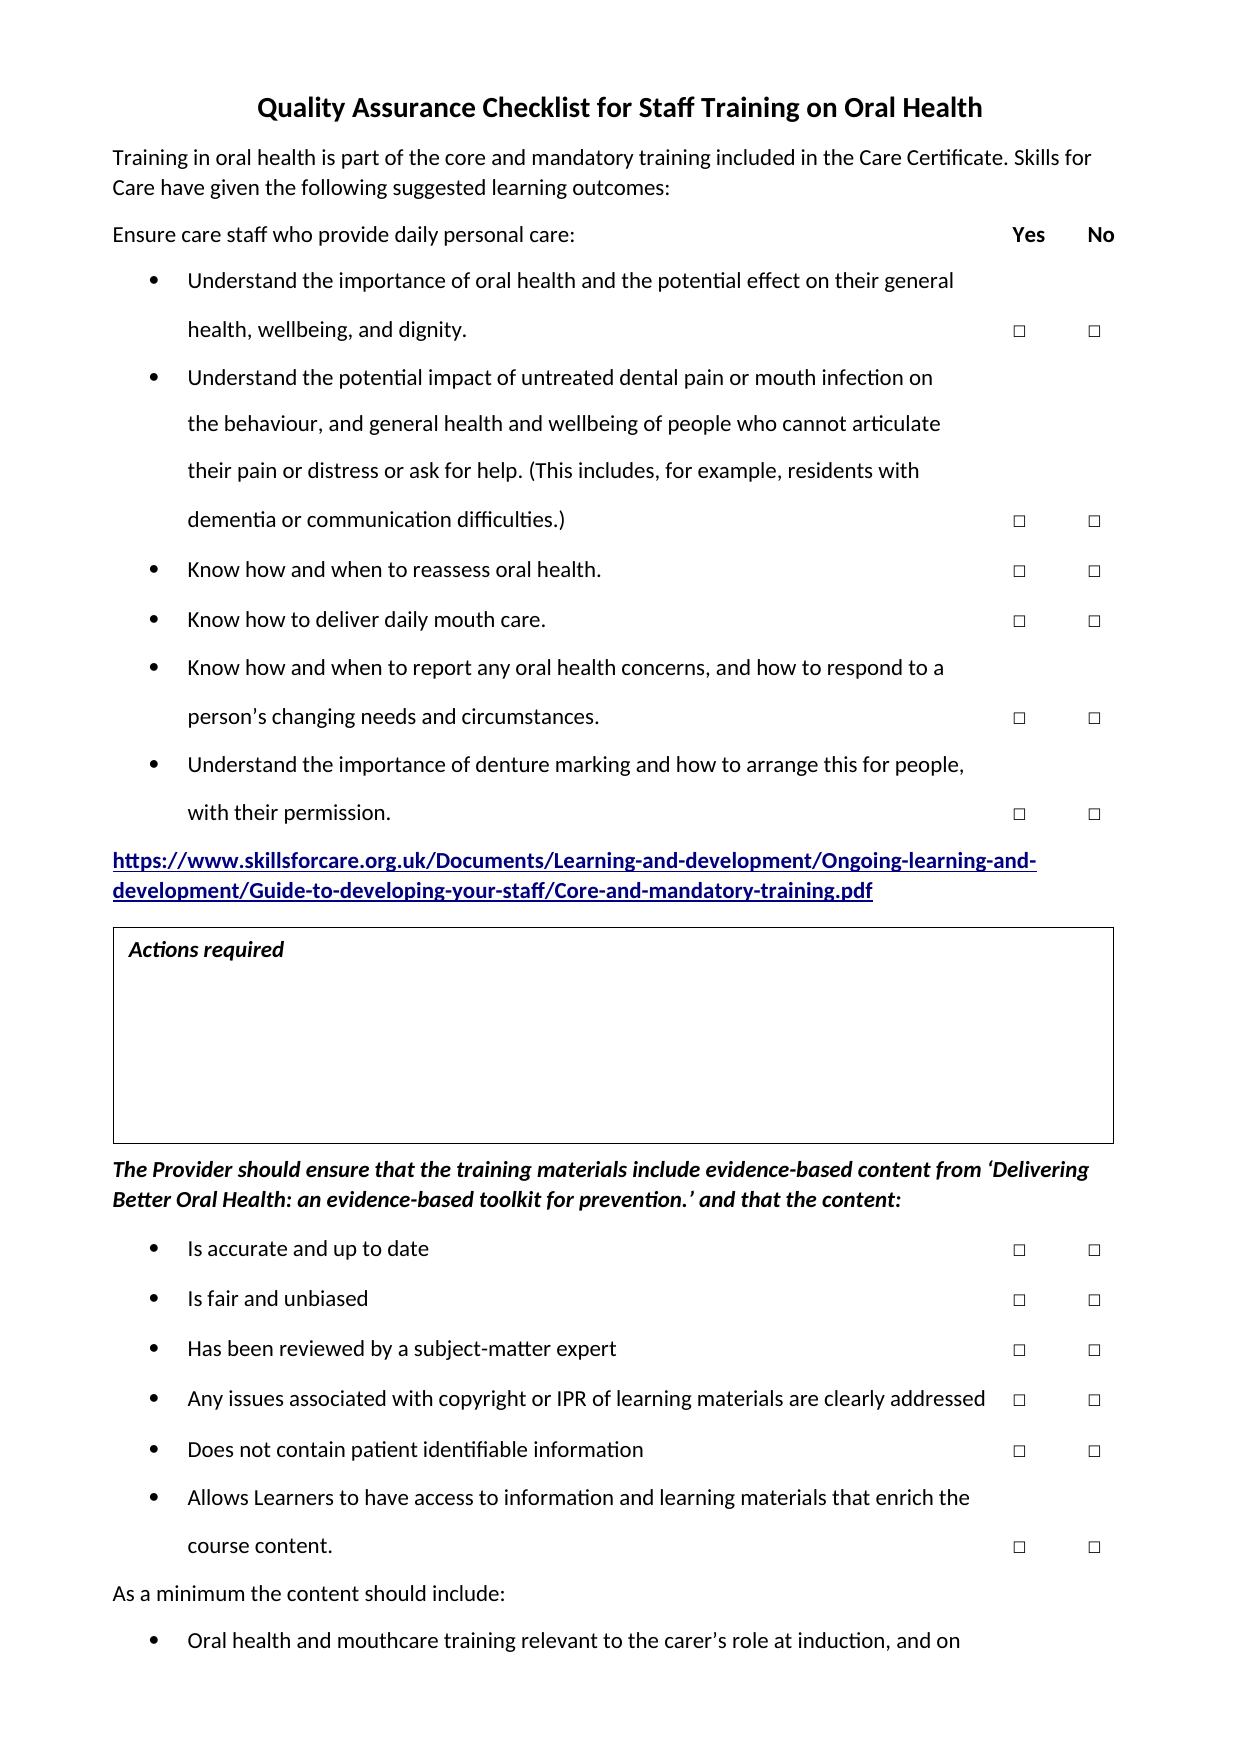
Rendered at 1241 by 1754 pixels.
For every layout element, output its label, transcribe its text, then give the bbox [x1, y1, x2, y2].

list Any issues associated with copyright or IPR of learning materials are clearly addressed ☐ ☐ [150, 1382, 1128, 1414]
list Is fair and unbiased ☐ ☐ [150, 1282, 1128, 1313]
list course content. ☐ ☐ [187, 1529, 1128, 1560]
list Oral health and mouthcare training relevant to the carer’s role at induction, and on [150, 1626, 1128, 1654]
text As a minimum the content should include: [112, 1579, 1128, 1607]
list Allows Learners to have access to information and learning materials that enrich the [150, 1483, 1128, 1511]
list their pain or distress or ask for help. (This includes, for example, residents with [187, 456, 1128, 484]
list Know how and when to reassess oral health. ☐ ☐ [150, 553, 1128, 584]
list Understand the importance of oral health and the potential effect on their general [150, 266, 1128, 294]
list the behaviour, and general health and wellbeing of people who cannot articulate [187, 409, 1128, 438]
list Does not contain patient identifiable information ☐ ☐ [150, 1432, 1128, 1464]
list Understand the potential impact of untreated dental pain or mouth infection on [150, 363, 1128, 391]
list with their permission. ☐ ☐ [187, 796, 1128, 827]
text Actions required [128, 935, 1098, 963]
list dementia or communication difficulties.) ☐ ☐ [187, 503, 1128, 534]
list person’s changing needs and circumstances. ☐ ☐ [187, 699, 1128, 731]
list Has been reviewed by a subject-matter expert ☐ ☐ [150, 1332, 1128, 1363]
list health, wellbeing, and dignity. ☐ ☐ [187, 313, 1128, 344]
text Ensure care staff who provide daily personal care: Yes No [112, 220, 1128, 248]
text Training in oral health is part of the core and mandatory training included in the Care Certificate. Skills for Care have given the following suggested learning outcomes: [112, 143, 1128, 201]
text The Provider should ensure that the training materials include evidence-based content from ‘Delivering Better Oral Health: an evidence-based toolkit for prevention.’ and that the content: [112, 1156, 1128, 1213]
list Is accurate and up to date ☐ ☐ [150, 1232, 1128, 1263]
text Quality Assurance Checklist for Staff Training on Oral Health [112, 89, 1128, 124]
text https://www.skillsforcare.org.uk/Documents/Learning-and-development/Ongoing-learning-and-development/Guide-to-developing-your-staff/Core-and-mandatory-training.pdf [112, 846, 1128, 904]
list Understand the importance of denture marking and how to arrange this for people, [150, 750, 1128, 778]
list Know how and when to report any oral health concerns, and how to respond to a [150, 653, 1128, 681]
list Know how to deliver daily mouth care. ☐ ☐ [150, 603, 1128, 634]
